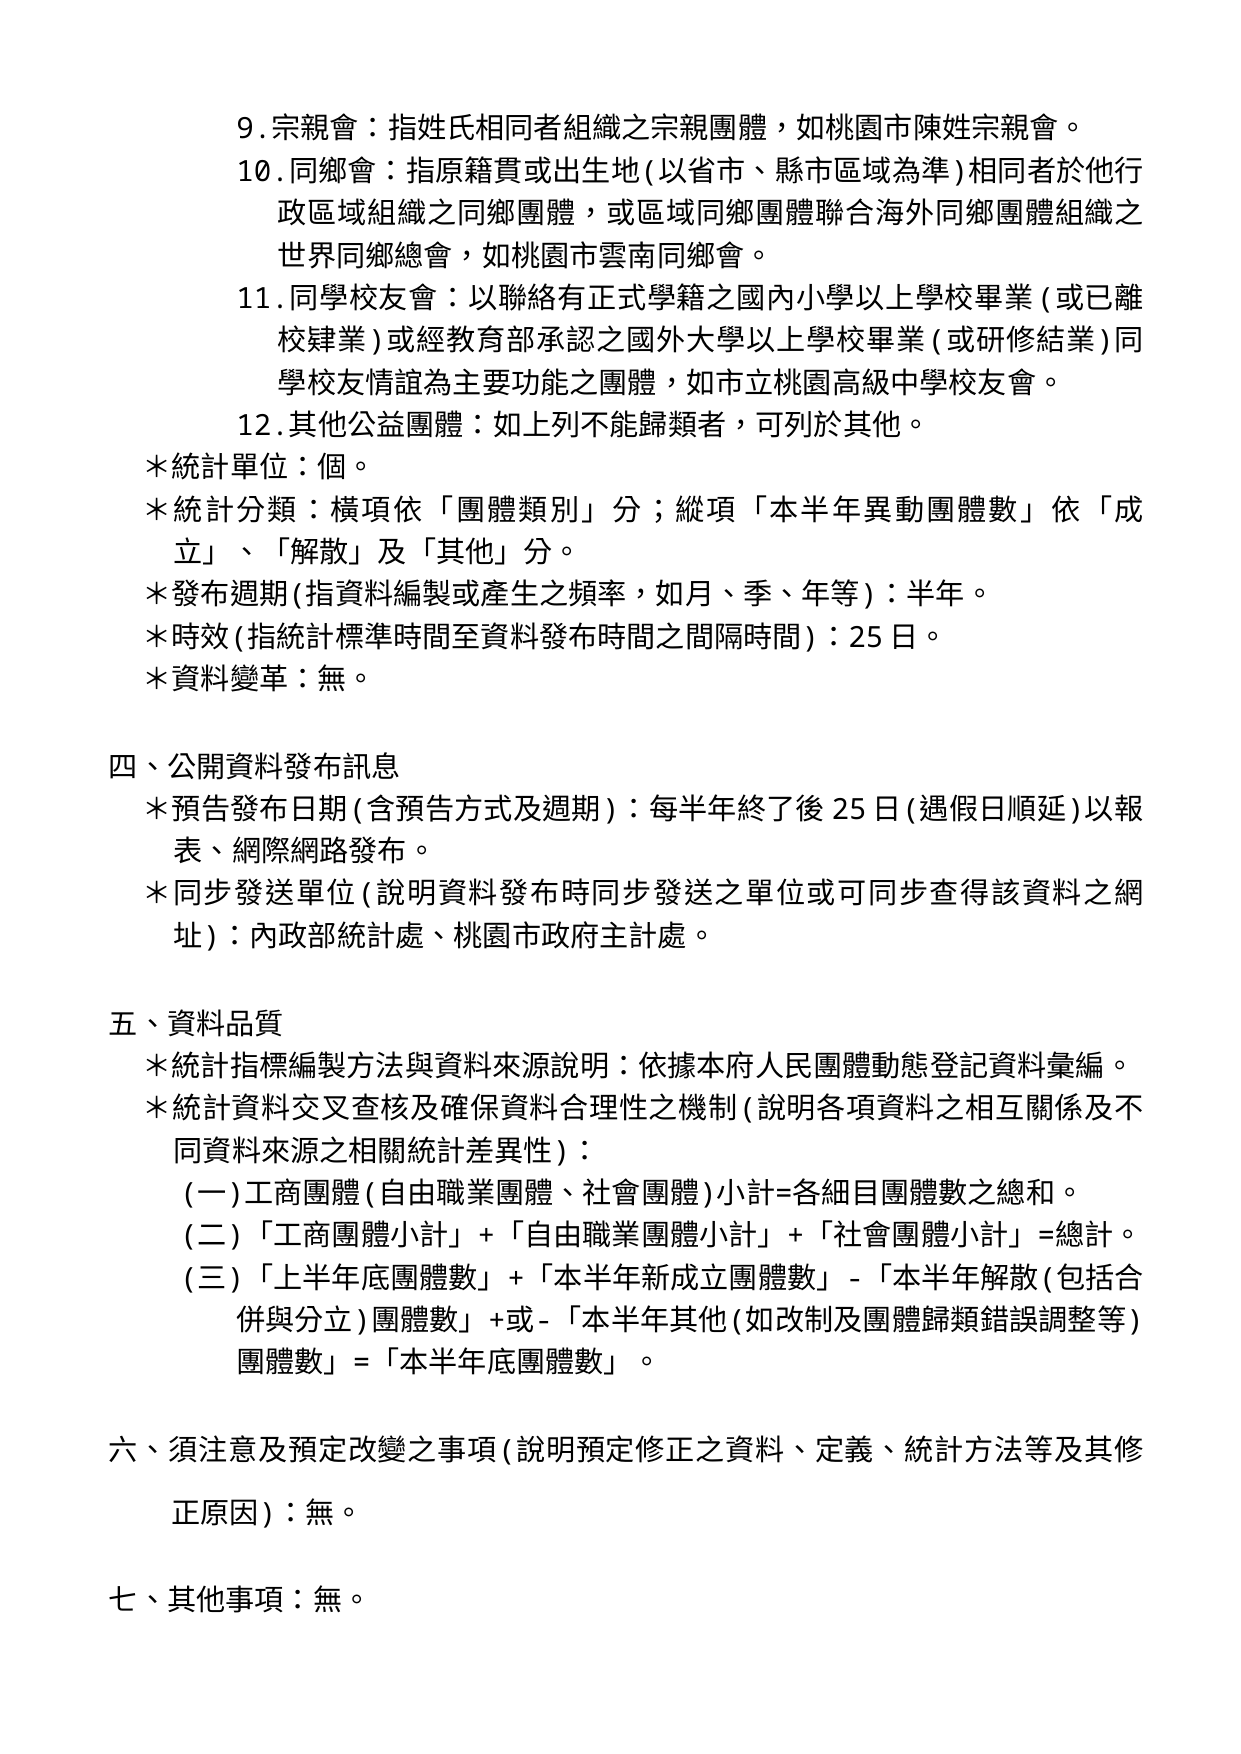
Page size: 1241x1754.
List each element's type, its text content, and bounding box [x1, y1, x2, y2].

table_header 統計資料背景說明 資料種類：其他服務業統計 資料項目：桃園市工商自由職業及社會團體概況 一、發布及編製機關單位 ＊發布機關、單位：桃園市政府社會局會計室 ＊編製單位：桃園市政府社會局人民團體科 ＊聯絡電話：(03)3322101#6444 ＊傳真：(03)3348721 ＊電子信箱：10025558@mail.tycg.gov.tw 二、發布形式 ＊口頭： ( )記者會或說明會 ＊書面： ( )新聞稿 ( )報表 ( )書刊，刊名： ＊電子媒體： ( )線上書刊及資料庫， 網址： ( )磁片 ( )光碟片 (√)其他 Open Document File (odf)、Portable Document Format (pdf) 或Excel檔案。 三、資料範圍、週期及時效 ＊統計地區範圍及對象：凡桃園市在主管機關依法申請經核准成立之各級工商自由職業及社會團體，均為統計對象。 ＊統計標準時間：動態資料上半年以1至6月、下半年以7至12月之事實為準；靜態資料以6月底、12月底之事實為準。 ＊統計項目定義： (一)職業團體：係從事職業(行業)相同或從事同一專門技術之人員而依法結合之團體。 1.工業團體：以協調同業關係，增進共同利益，並謀工業之改良推廣，促進經濟發展為目的組成之團體。 2.商業團體：以推廣國內外貿易，促進經濟發展，協調同業關係，增進共同利益的目的組成之團體。 3.自由職業團體：由同職業之從業人員組成之團體。 4.省、縣、市、鄉、鎮、市、區教育會：鄉(鎮、市、區)教育會由現任或曾任各級學校教職員及現任各級教育行政機關教育行政人員、社會教育機構專業人員、學術研究機構研究人員組成之團體，縣(市)教育會由該區域內鄉(鎮、市、區)教育會聯合組成之團體，省(市)教育會則由該區域內縣(市、區)教育會聯合組織之團體。 5.省(市)、縣(市)、學校教師會：學校教師會由學校教師組成之團體，直轄市及縣(市)教師會由學教師會聯合組成之團體。 (二)社會團體：係依血緣(姓氏)、地緣(籍貫)、信仰、目標理想、志趣相同而依法結合之團體。 1.學術文化團體：以促進教育、文化、藝術活動及增進各學科研究為主要功能之團體，如桃園市文化教育發展協會。 2.醫療衛生團體：以協助醫療服務，促進國民健康為主要功能之團體，如桃園市心理健康促進協會。 3.宗教團體：以研究實踐宗教信仰為目的之團體，如桃園市基督教生命之光福音協會。 4.體育團體：以普及全民運動，增進身心健康；發展競技運動，強化運動技術水準；蓬勃運動產業及運動學術研究為主要功能之團體，如桃園市八德區健康活力協會等。 5.社會服務及慈善團體：以辦理社會服務及慈善活動為主要功能之團體，如桃園市婦女會。 6.國際團體：以辦理國際交流活動，促進我與他國人民間之認識及連繫為主要功能，經外交部認定之國際組織同意在我國設立之國內總會組織或經外交部同意之我與他國間之對等交流團體。 7.經濟業務團體：以農業(農、林、漁、牧業)、工業(礦業、製造業、電力及燃氣供應業、營造業)、服務業(批發零售業、運輸及倉儲業、資訊及通訊傳播業、金融及保險業、不動產業及其他服務業等)等經濟業務或相關學術之研究、發展為主要功能之團體，如桃園市草花協會。 8.環保團體：以提昇環境品質，從事環境保護，維護環境資源為主要目的之團體。 9.宗親會：指姓氏相同者組織之宗親團體，如桃園市陳姓宗親會。 10.同鄉會：指原籍貫或出生地(以省市、縣市區域為準)相同者於他行政區域組織之同鄉團體，或區域同鄉團體聯合海外同鄉團體組織之世界同鄉總會，如桃園市雲南同鄉會。 11.同學校友會：以聯絡有正式學籍之國內小學以上學校畢業(或已離校肄業)或經教育部承認之國外大學以上學校畢業(或研修結業)同學校友情誼為主要功能之團體，如市立桃園高級中學校友會。 12.其他公益團體：如上列不能歸類者，可列於其他。 ＊統計單位：個。 ＊統計分類：橫項依「團體類別」分；縱項「本半年異動團體數」依「成立」、「解散」及「其他」分。 ＊發布週期(指資料編製或產生之頻率，如月、季、年等)：半年。 ＊時效(指統計標準時間至資料發布時間之間隔時間)：25日。 ＊資料變革：無。 四、公開資料發布訊息 ＊預告發布日期(含預告方式及週期)：每半年終了後25日(遇假日順延)以報表、網際網路發布。 ＊同步發送單位(說明資料發布時同步發送之單位或可同步查得該資料之網址)：內政部統計處、桃園市政府主計處。 五、資料品質 ＊統計指標編製方法與資料來源說明：依據本府人民團體動態登記資料彙編。 ＊統計資料交叉查核及確保資料合理性之機制(說明各項資料之相互關係及不同資料來源之相關統計差異性)： (一)工商團體(自由職業團體、社會團體)小計=各細目團體數之總和。 (二)「工商團體小計」+「自由職業團體小計」+「社會團體小計」=總計。 (三)「上半年底團體數」+「本半年新成立團體數」-「本半年解散(包括合併與分立)團體數」+或-「本半年其他(如改制及團體歸類錯誤調整等)團體數」=「本半年底團體數」。 六、須注意及預定改變之事項(說明預定修正之資料、定義、統計方法等及其修正原因)：無。 七、其他事項：無。 [98, 105, 1155, 1619]
